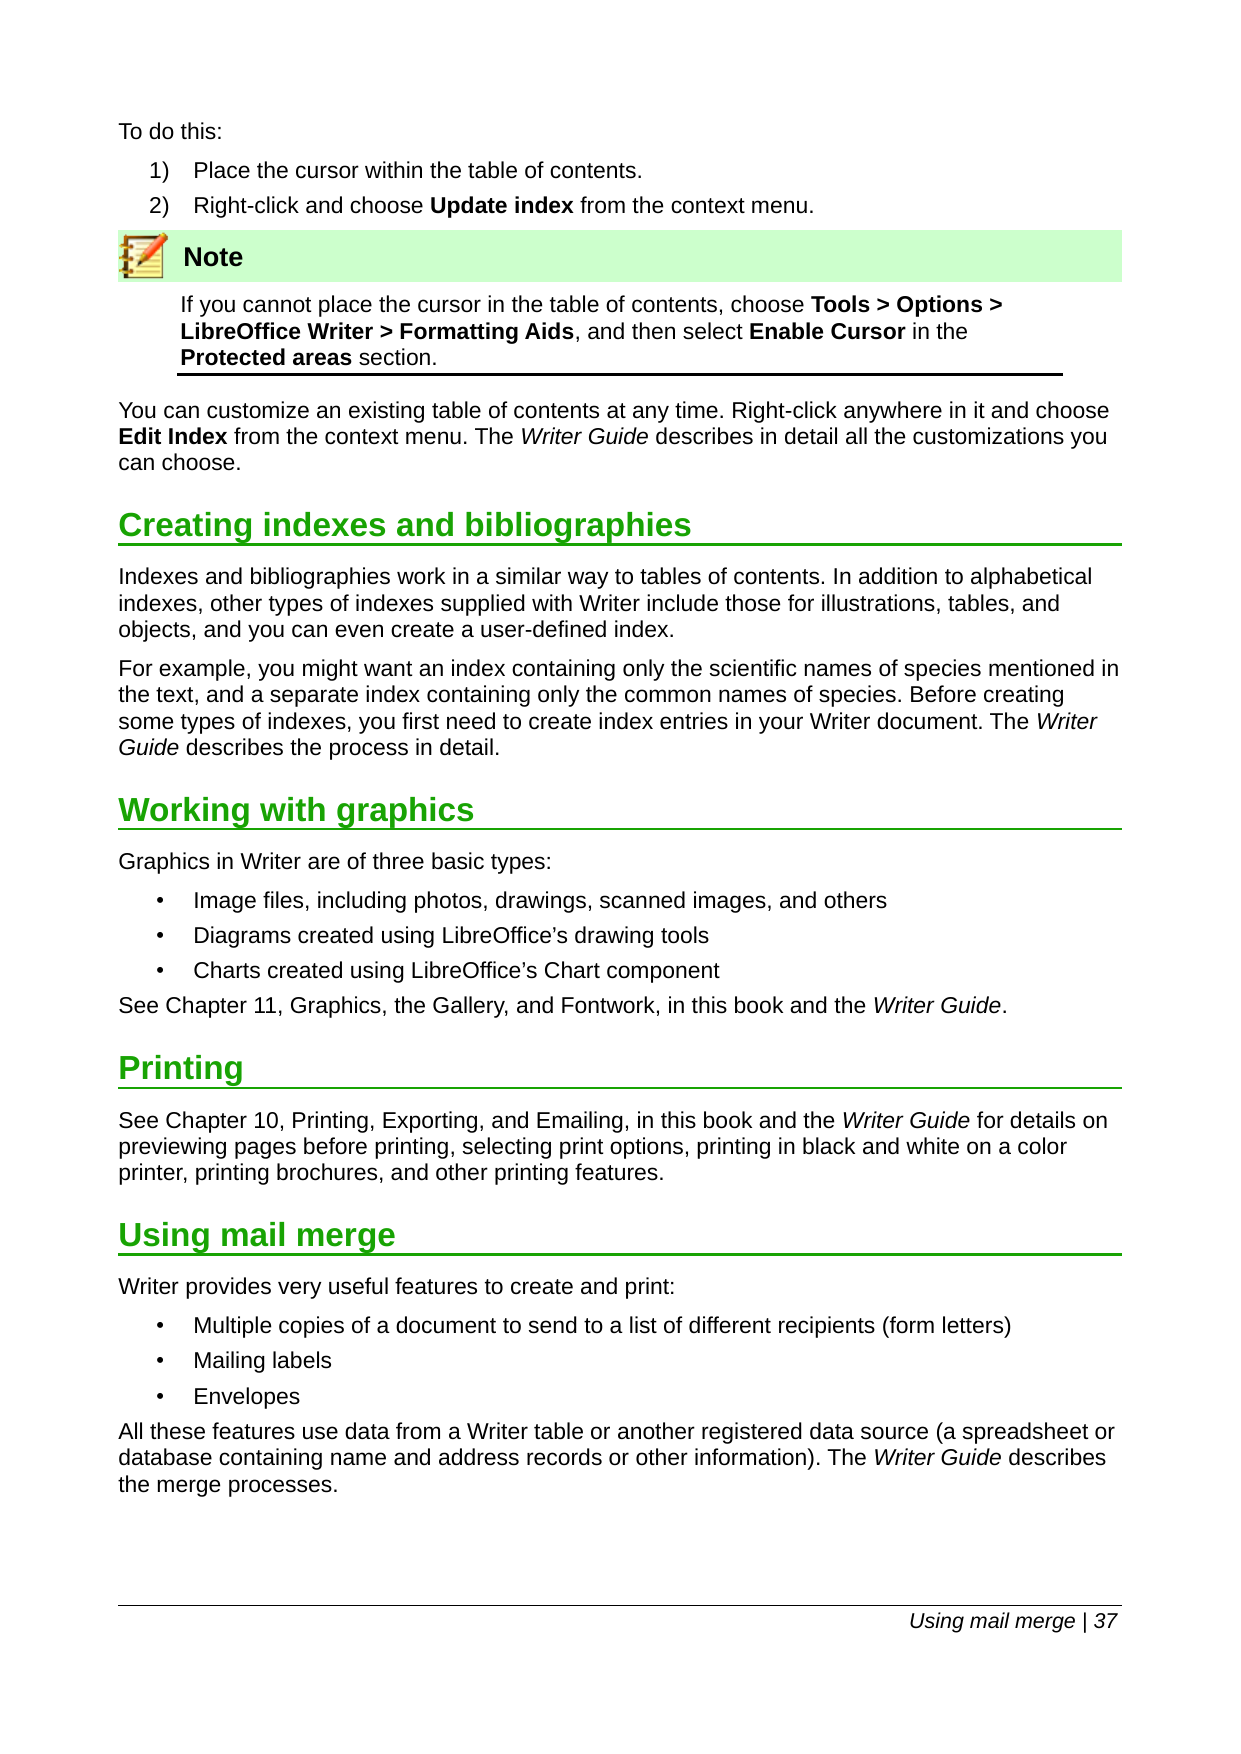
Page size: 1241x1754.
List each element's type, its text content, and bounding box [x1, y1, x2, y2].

text To do this: [118, 118, 1122, 144]
list Mailing labels [156, 1347, 1122, 1374]
list Image files, including photos, drawings, scanned images, and others [156, 887, 1122, 913]
list Diagrams created using LibreOffice’s drawing tools [156, 922, 1122, 948]
text All these features use data from a Writer table or another registered data source (a spreadsheet or database containing name and address records or other information). The Writer Guide describes the merge processes. [118, 1418, 1122, 1497]
list Envelopes [156, 1383, 1122, 1409]
picture [119, 231, 170, 282]
text Indexes and bibliographies work in a similar way to tables of contents. In addition to alphabetical indexes, other types of indexes supplied with Writer include those for illustrations, tables, and objects, and you can even create a user-defined index. [118, 563, 1122, 642]
subtitle Creating indexes and bibliographies [118, 505, 1122, 543]
list Place the cursor within the table of contents. [169, 157, 1122, 183]
subtitle Using mail merge [118, 1215, 1122, 1253]
subtitle Note [118, 230, 1122, 282]
text Writer provides very useful features to create and print: [118, 1273, 1122, 1300]
text See Chapter 10, Printing, Exporting, and Emailing, in this book and the Writer Guide for details on previewing pages before printing, selecting print options, printing in black and white on a color printer, printing brochures, and other printing features. [118, 1107, 1122, 1186]
text Graphics in Writer are of three basic types: [118, 848, 1122, 874]
text You can customize an existing table of contents at any time. Right-click anywhere in it and choose Edit Index from the context menu. The Writer Guide describes in detail all the customizations you can choose. [118, 397, 1122, 476]
list Charts created using LibreOffice’s Chart component [156, 957, 1122, 984]
subtitle Printing [118, 1048, 1122, 1087]
text See Chapter 11, Graphics, the Gallery, and Fontwork, in this book and the Writer Guide. [118, 992, 1122, 1019]
text For example, you might want an index containing only the scientific names of species mentioned in the text, and a separate index containing only the common names of species. Before creating some types of indexes, you first need to create index entries in your Writer document. The Writer Guide describes the process in detail. [118, 655, 1122, 760]
subtitle Working with graphics [118, 790, 1122, 828]
text If you cannot place the cursor in the table of contents, choose Tools > Options > LibreOffice Writer > Formatting Aids, and then select Enable Cursor in the Protected areas section. [177, 288, 1063, 373]
list Right-click and choose Update index from the context menu. [169, 192, 1122, 218]
list Multiple copies of a document to send to a list of different recipients (form letters) [156, 1312, 1122, 1338]
